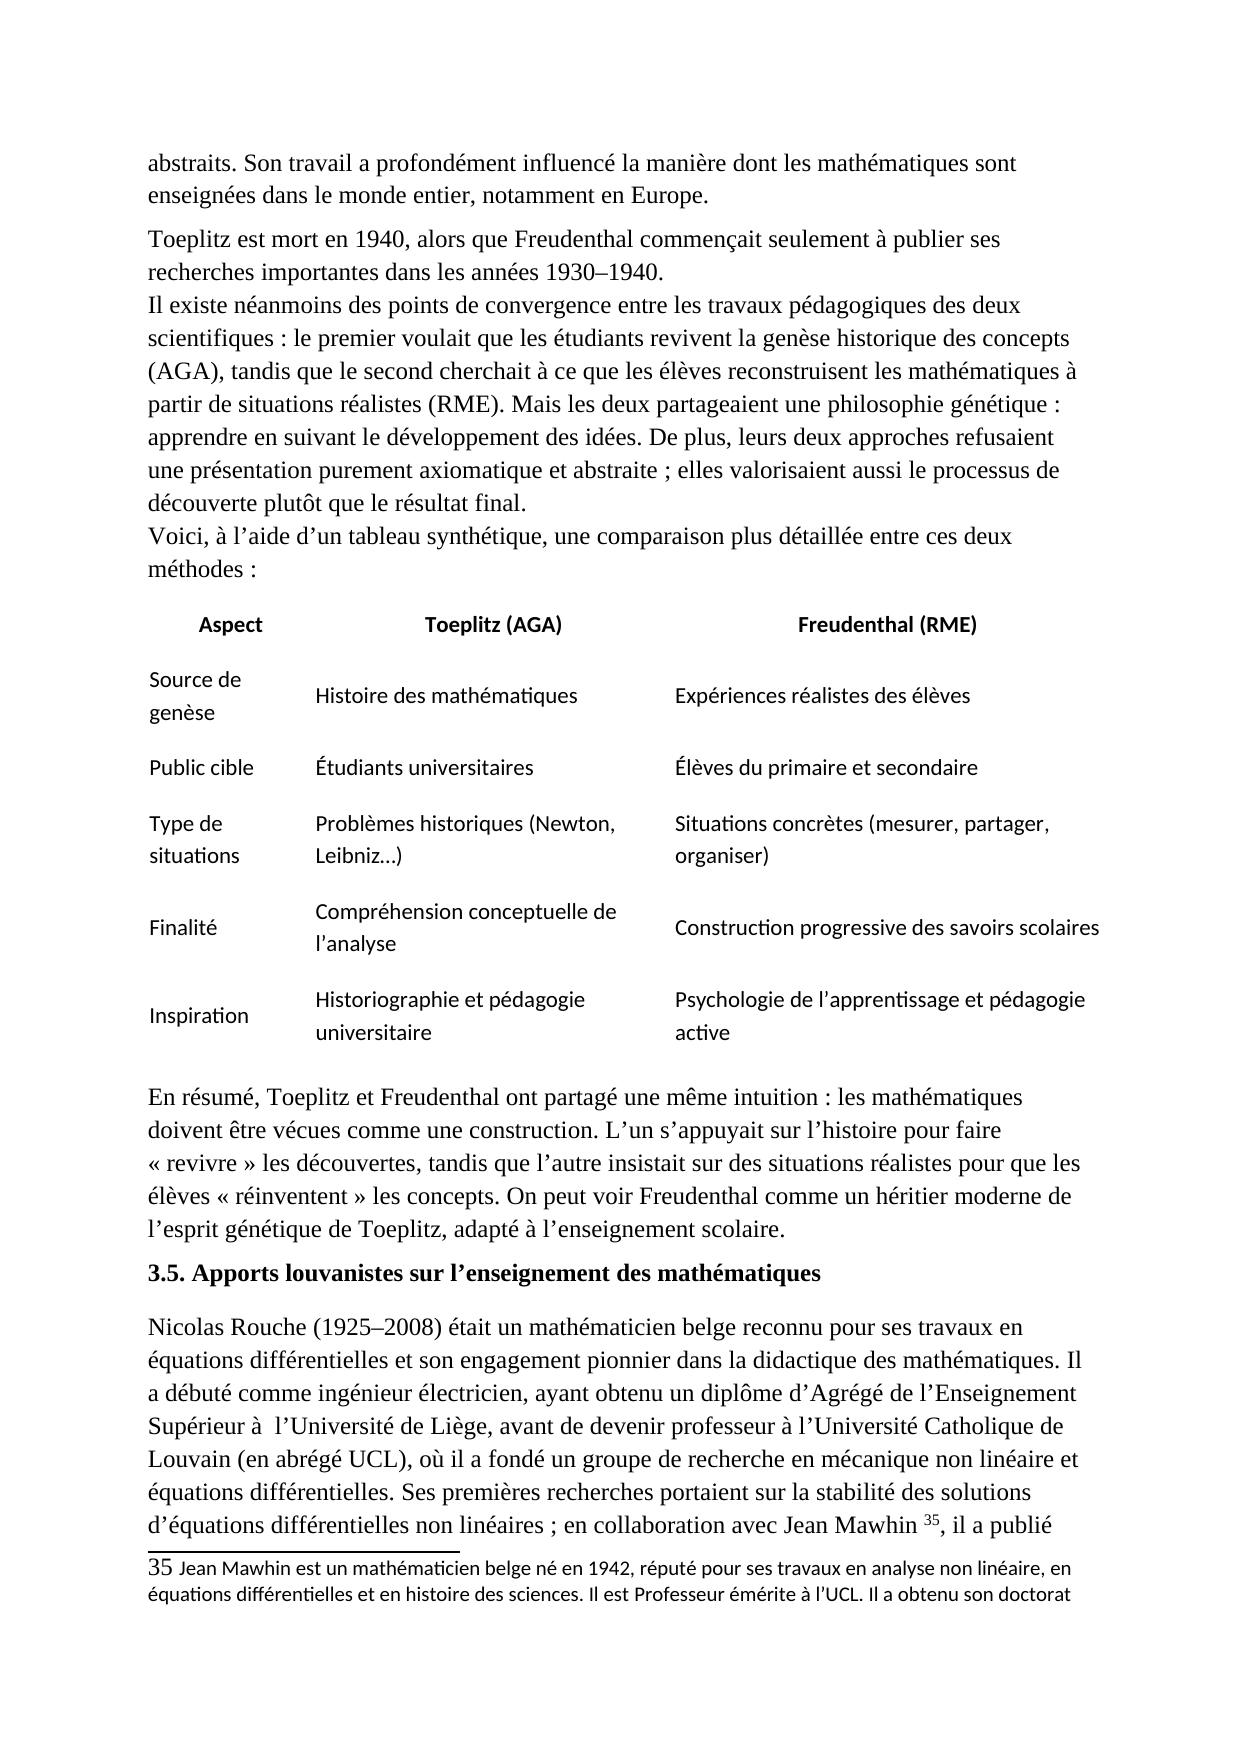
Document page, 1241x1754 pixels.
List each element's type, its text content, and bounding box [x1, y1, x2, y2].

table_cell Histoire des mathématiques [314, 664, 673, 752]
table_header Toeplitz (AGA) [314, 608, 673, 664]
text abstraits. Son travail a profondément influencé la manière dont les mathématiques sont enseignées dans le monde entier, notamment en Europe. [148, 148, 1093, 209]
table_cell Situations concrètes (mesurer, partager, organiser) [673, 808, 1102, 896]
text En résumé, Toeplitz et Freudenthal ont partagé une même intuition : les mathématiques doivent être vécues comme une construction. L’un s’appuyait sur l’histoire pour faire « revivre » les découvertes, tandis que l’autre insistait sur des situations réalistes pour que les élèves « réinventent » les concepts. On peut voir Freudenthal comme un héritier moderne de l’esprit génétique de Toeplitz, adapté à l’enseignement scolaire. [148, 1082, 1093, 1243]
text Il existe néanmoins des points de convergence entre les travaux pédagogiques des deux scientifiques : le premier voulait que les étudiants revivent la genèse historique des concepts (AGA), tandis que le second cherchait à ce que les élèves reconstruisent les mathématiques à partir de situations réalistes (RME). Mais les deux partageaient une philosophie génétique : apprendre en suivant le développement des idées. De plus, leurs deux approches refusaient une présentation purement axiomatique et abstraite ; elles valorisaient aussi le processus de découverte plutôt que le résultat final. [148, 290, 1093, 517]
text Jean Mawhin est un mathématicien belge né en 1942, réputé pour ses travaux en analyse non linéaire, en équations différentielles et en histoire des sciences. Il est Professeur émérite à l’UCL. Il a obtenu son doctorat [148, 1552, 1093, 1606]
text 3.5. Apports louvanistes sur l’enseignement des mathématiques [148, 1258, 1093, 1287]
table_cell Problèmes historiques (Newton, Leibniz…) [314, 808, 673, 896]
table_cell Élèves du primaire et secondaire [673, 752, 1102, 808]
table_cell Expériences réalistes des élèves [673, 664, 1102, 752]
table_cell Source de genèse [148, 664, 314, 752]
table_cell Étudiants universitaires [314, 752, 673, 808]
table_cell Type de situations [148, 808, 314, 896]
table_cell Inspiration [148, 984, 314, 1072]
table_header Aspect [148, 608, 314, 664]
table_cell Construction progressive des savoirs scolaires [673, 896, 1102, 984]
table_cell Historiographie et pédagogie universitaire [314, 984, 673, 1072]
table_cell Finalité [148, 896, 314, 984]
text Toeplitz est mort en 1940, alors que Freudenthal commençait seulement à publier ses recherches importantes dans les années 1930–1940. [148, 224, 1093, 286]
table_header Freudenthal (RME) [673, 608, 1102, 664]
subtitle Voici, à l’aide d’un tableau synthétique, une comparaison plus détaillée entre ces deux méthodes : [148, 521, 1093, 583]
text Nicolas Rouche (1925–2008) était un mathématicien belge reconnu pour ses travaux en équations différentielles et son engagement pionnier dans la didactique des mathématiques. Il a débuté comme ingénieur électricien, ayant obtenu un diplôme d’Agrégé de l’Enseignement Supérieur à l’Université de Liège, avant de devenir professeur à l’Université Catholique de Louvain (en abrégé UCL), où il a fondé un groupe de recherche en mécanique non linéaire et équations différentielles. Ses premières recherches portaient sur la stabilité des solutions d’équations différentielles non linéaires ; en collaboration avec Jean Mawhin , il a publié une série (en deux tomes) intitulée « Équations différentielles ordinaires » . Ces deux ouvrages sont des références majeures en mathématiques, particulièrement pour la rigueur et la clarté de leur approche théorique ; publiés initialement dans les années 1970 chez Masson, ils restent des classiques de la littérature mathématique francophone. [148, 1312, 1093, 1538]
table_cell Public cible [148, 752, 314, 808]
table_cell Psychologie de l’apprentissage et pédagogie active [673, 984, 1102, 1072]
table_cell Compréhension conceptuelle de l’analyse [314, 896, 673, 984]
